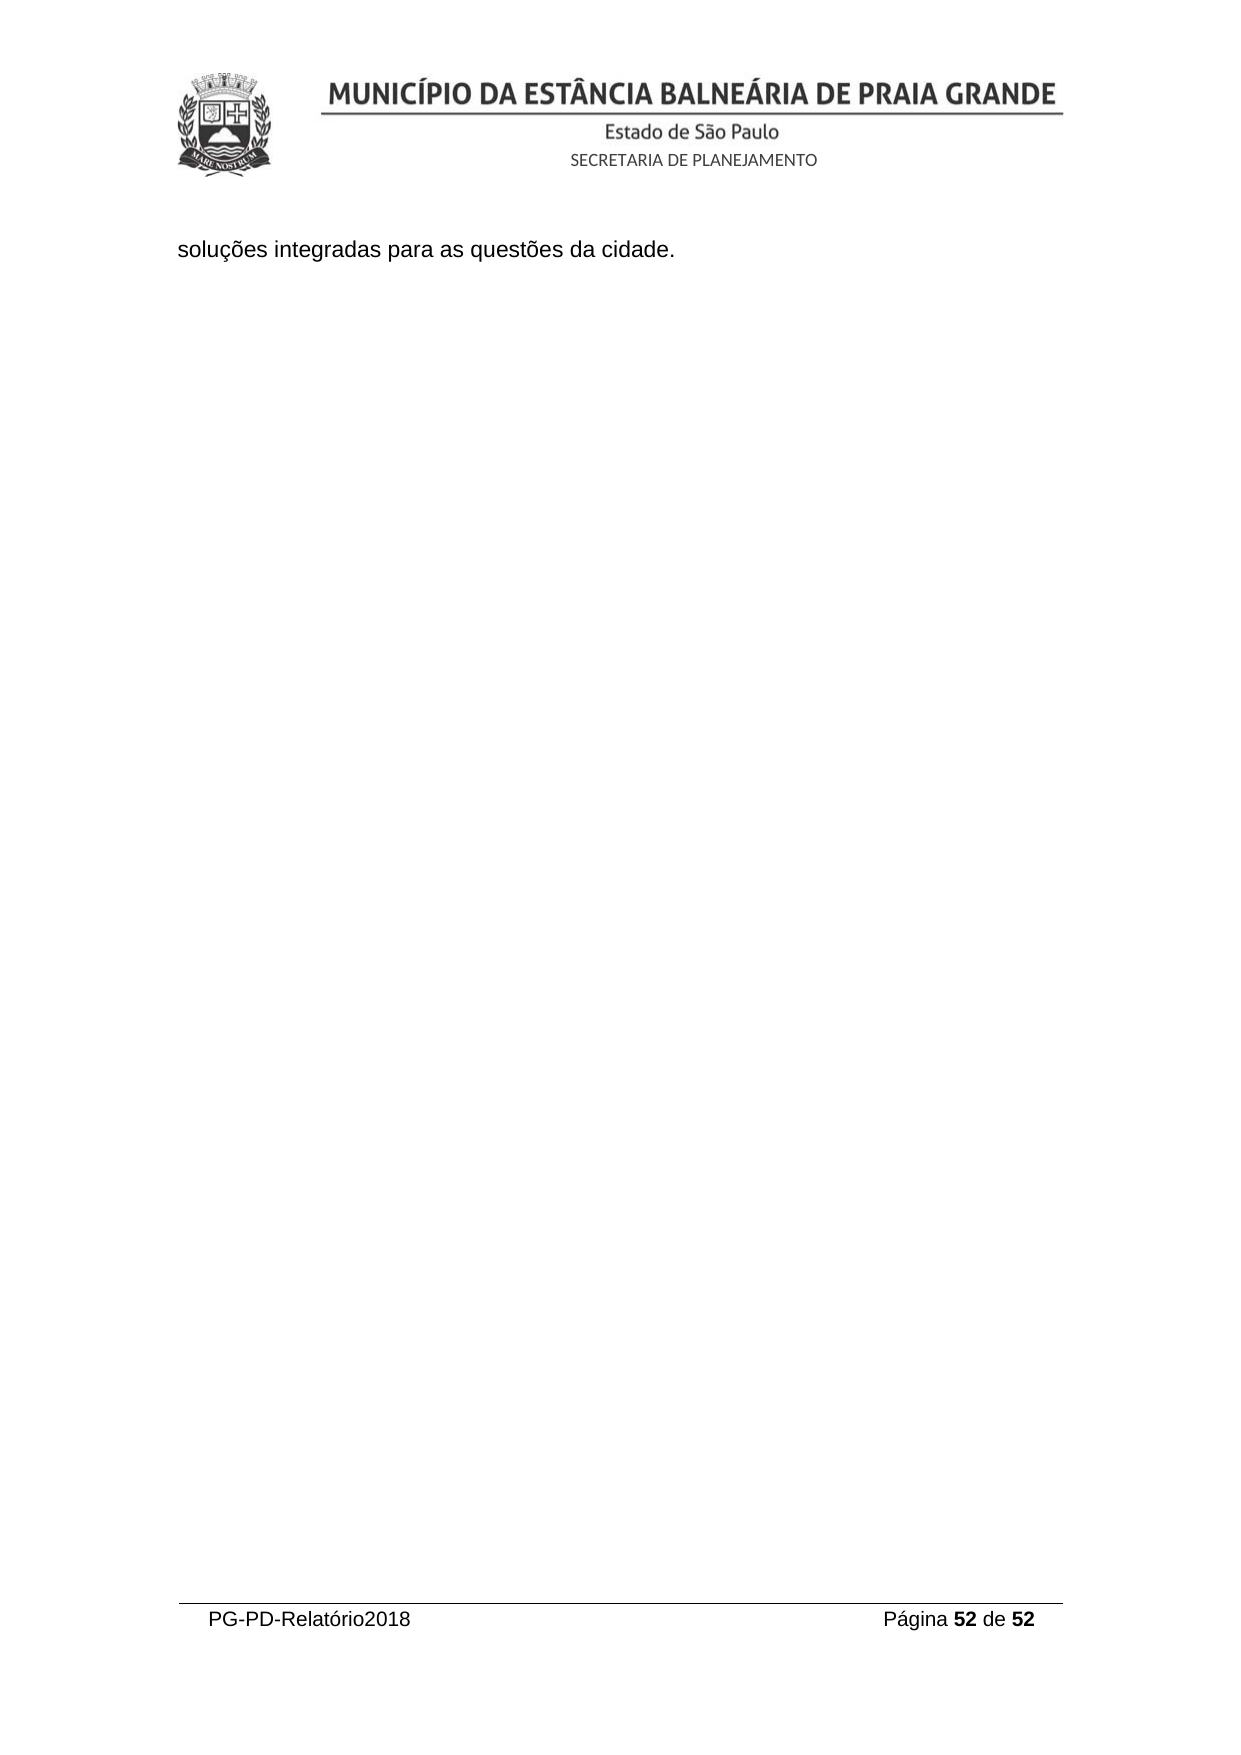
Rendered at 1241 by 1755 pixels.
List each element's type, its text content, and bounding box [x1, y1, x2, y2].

text soluções integradas para as questões da cidade. [177, 236, 1063, 263]
